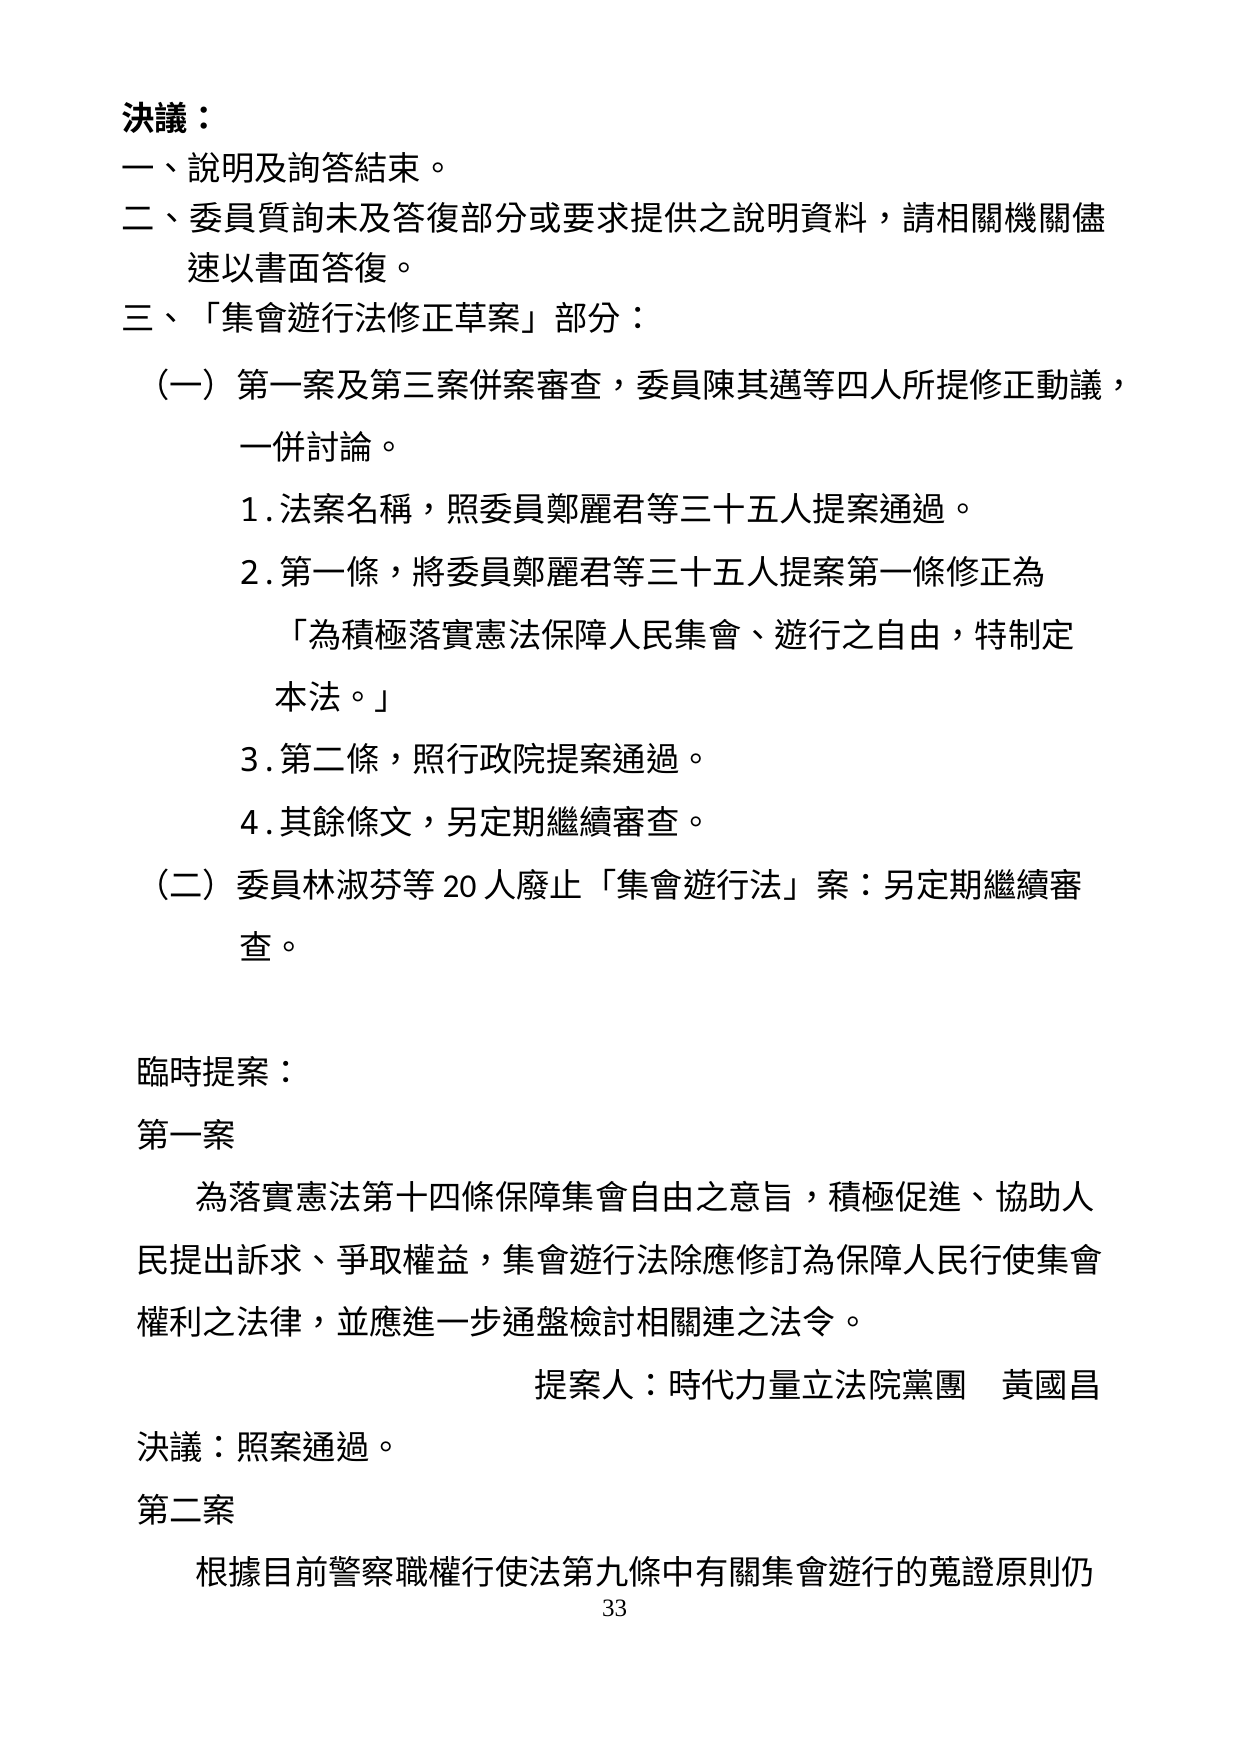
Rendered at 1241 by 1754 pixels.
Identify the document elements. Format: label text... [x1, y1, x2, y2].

text 2.第一條，將委員鄭麗君等三十五人提案第一條修正為「為積極落實憲法保障人民集會、遊行之自由，特制定本法。」 [239, 528, 1107, 716]
text 第二案 [136, 1466, 1107, 1528]
text 第一案 [136, 1091, 1107, 1153]
text 4.其餘條文，另定期繼續審查。 [239, 778, 1107, 841]
text 為落實憲法第十四條保障集會自由之意旨，積極促進、協助人民提出訴求、爭取權益，集會遊行法除應修訂為保障人民行使集會權利之法律，並應進一步通盤檢討相關連之法令。 [136, 1153, 1107, 1341]
text 決議： [121, 91, 1107, 141]
text 三、「集會遊行法修正草案」部分： [121, 291, 1113, 341]
text 1.法案名稱，照委員鄭麗君等三十五人提案通過。 [239, 466, 1107, 528]
text （一）第一案及第三案併案審查，委員陳其邁等四人所提修正動議，一併討論。 [136, 341, 1107, 466]
text 臨時提案： [136, 1028, 1107, 1091]
text 3.第二條，照行政院提案通過。 [239, 716, 1107, 778]
text 決議：照案通過。 [136, 1403, 1107, 1466]
text 提案人：時代力量立法院黨團 黃國昌 [534, 1341, 1107, 1403]
text 二、委員質詢未及答復部分或要求提供之說明資料，請相關機關儘速以書面答復。 [121, 191, 1107, 291]
text 根據目前警察職權行使法第九條中有關集會遊行的蒐證原則仍未見明確，諸如依事實足認對公共安全或秩序有危害之虞此一要件是否依集會類型不同而有不同標準，以致迭起爭執。如今年3月5日圖博遊行當日，由於警方蒐證手段對遊行構成妨礙而造成參與者之嚴重困擾。為避免日後此類型集會活動因警方執法手段造成爭議，爰此請警政署於一周內提供圖博遊行當日人力與車輛配置之勤務規劃，以及依警察職權行使法第九條啟動蒐證之具體認定基準等相關資料予本委員會及提案委員。 [136, 1528, 1107, 1591]
text （二）委員林淑芬等20人廢止「集會遊行法」案：另定期繼續審查。 [136, 841, 1107, 966]
text 一、說明及詢答結束。 [121, 141, 1107, 191]
